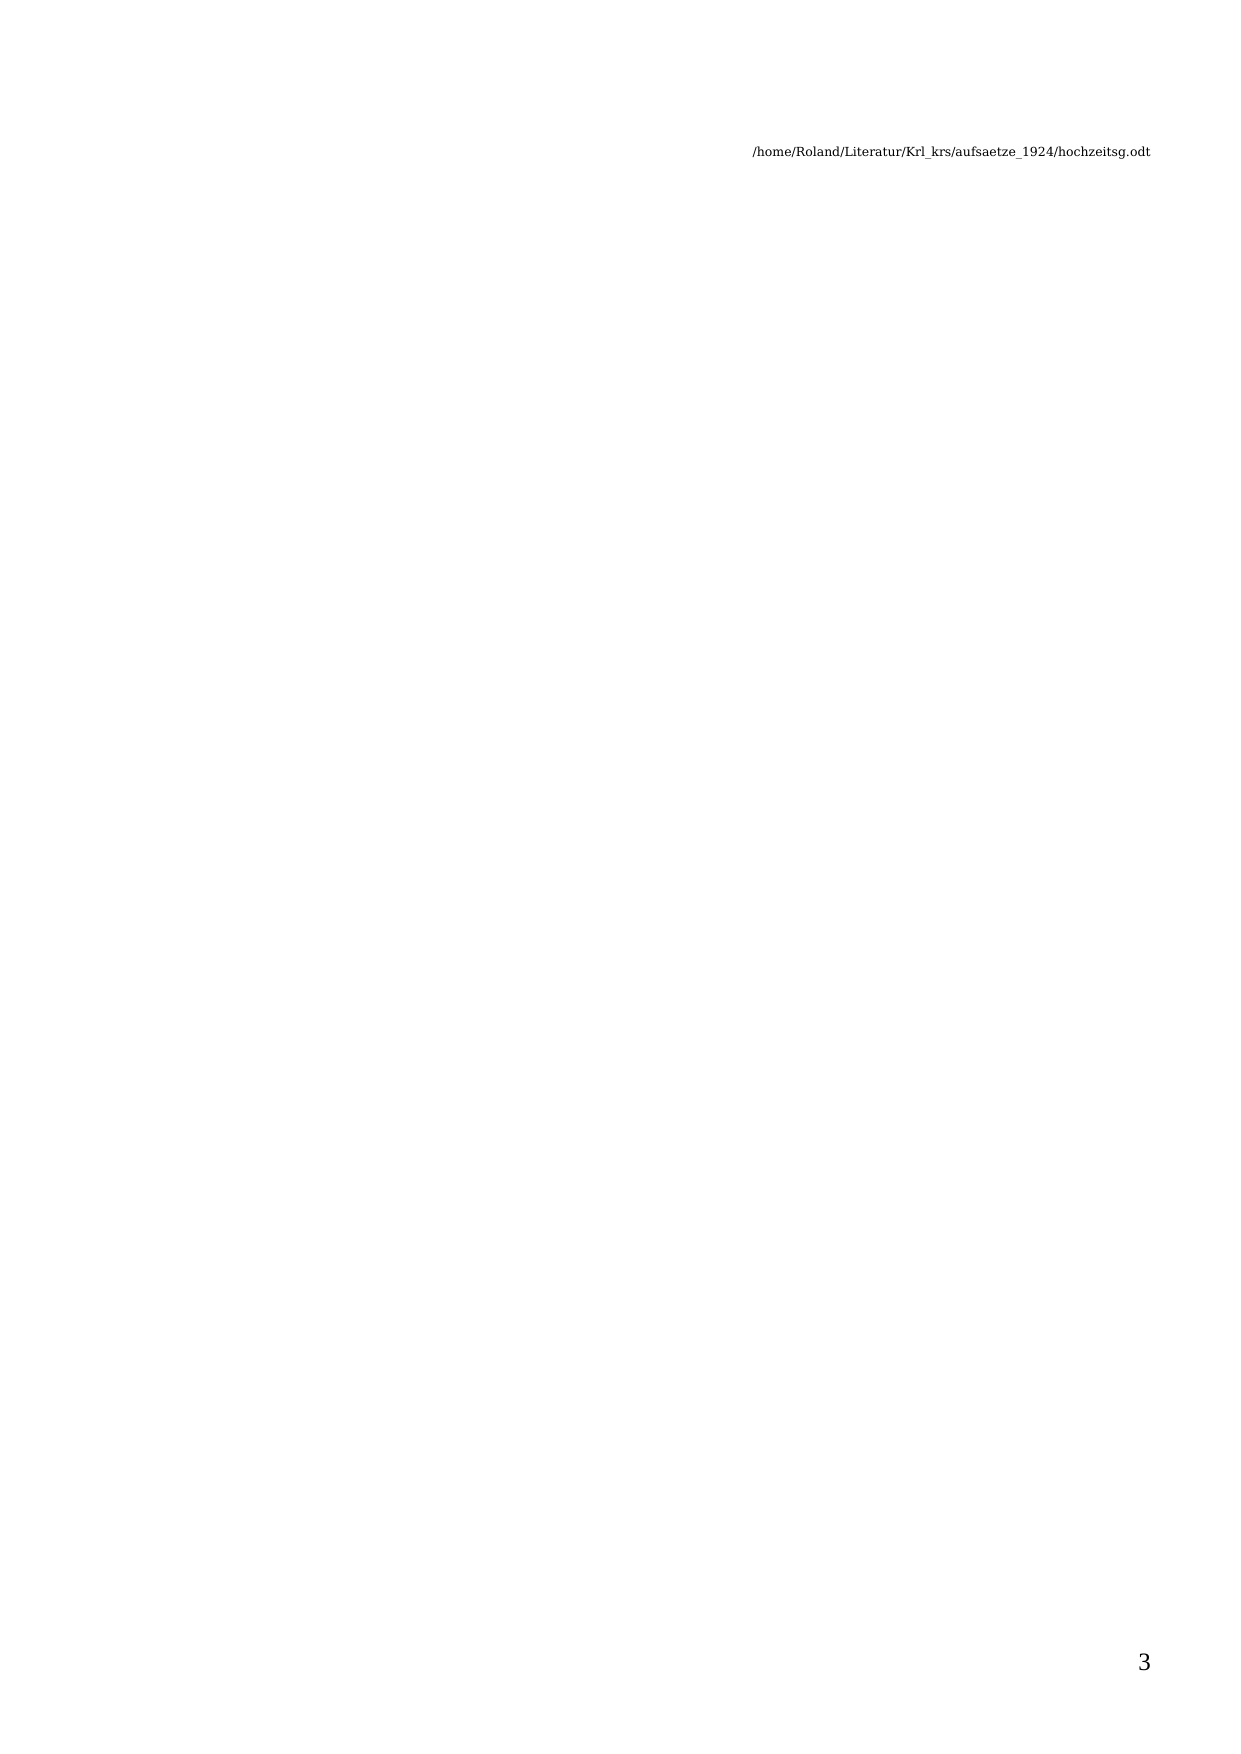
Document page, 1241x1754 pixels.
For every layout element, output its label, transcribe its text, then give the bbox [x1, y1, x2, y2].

text /home/Roland/Literatur/Krl_krs/aufsaetze_1924/hochzeitsg.odt [150, 133, 1151, 159]
